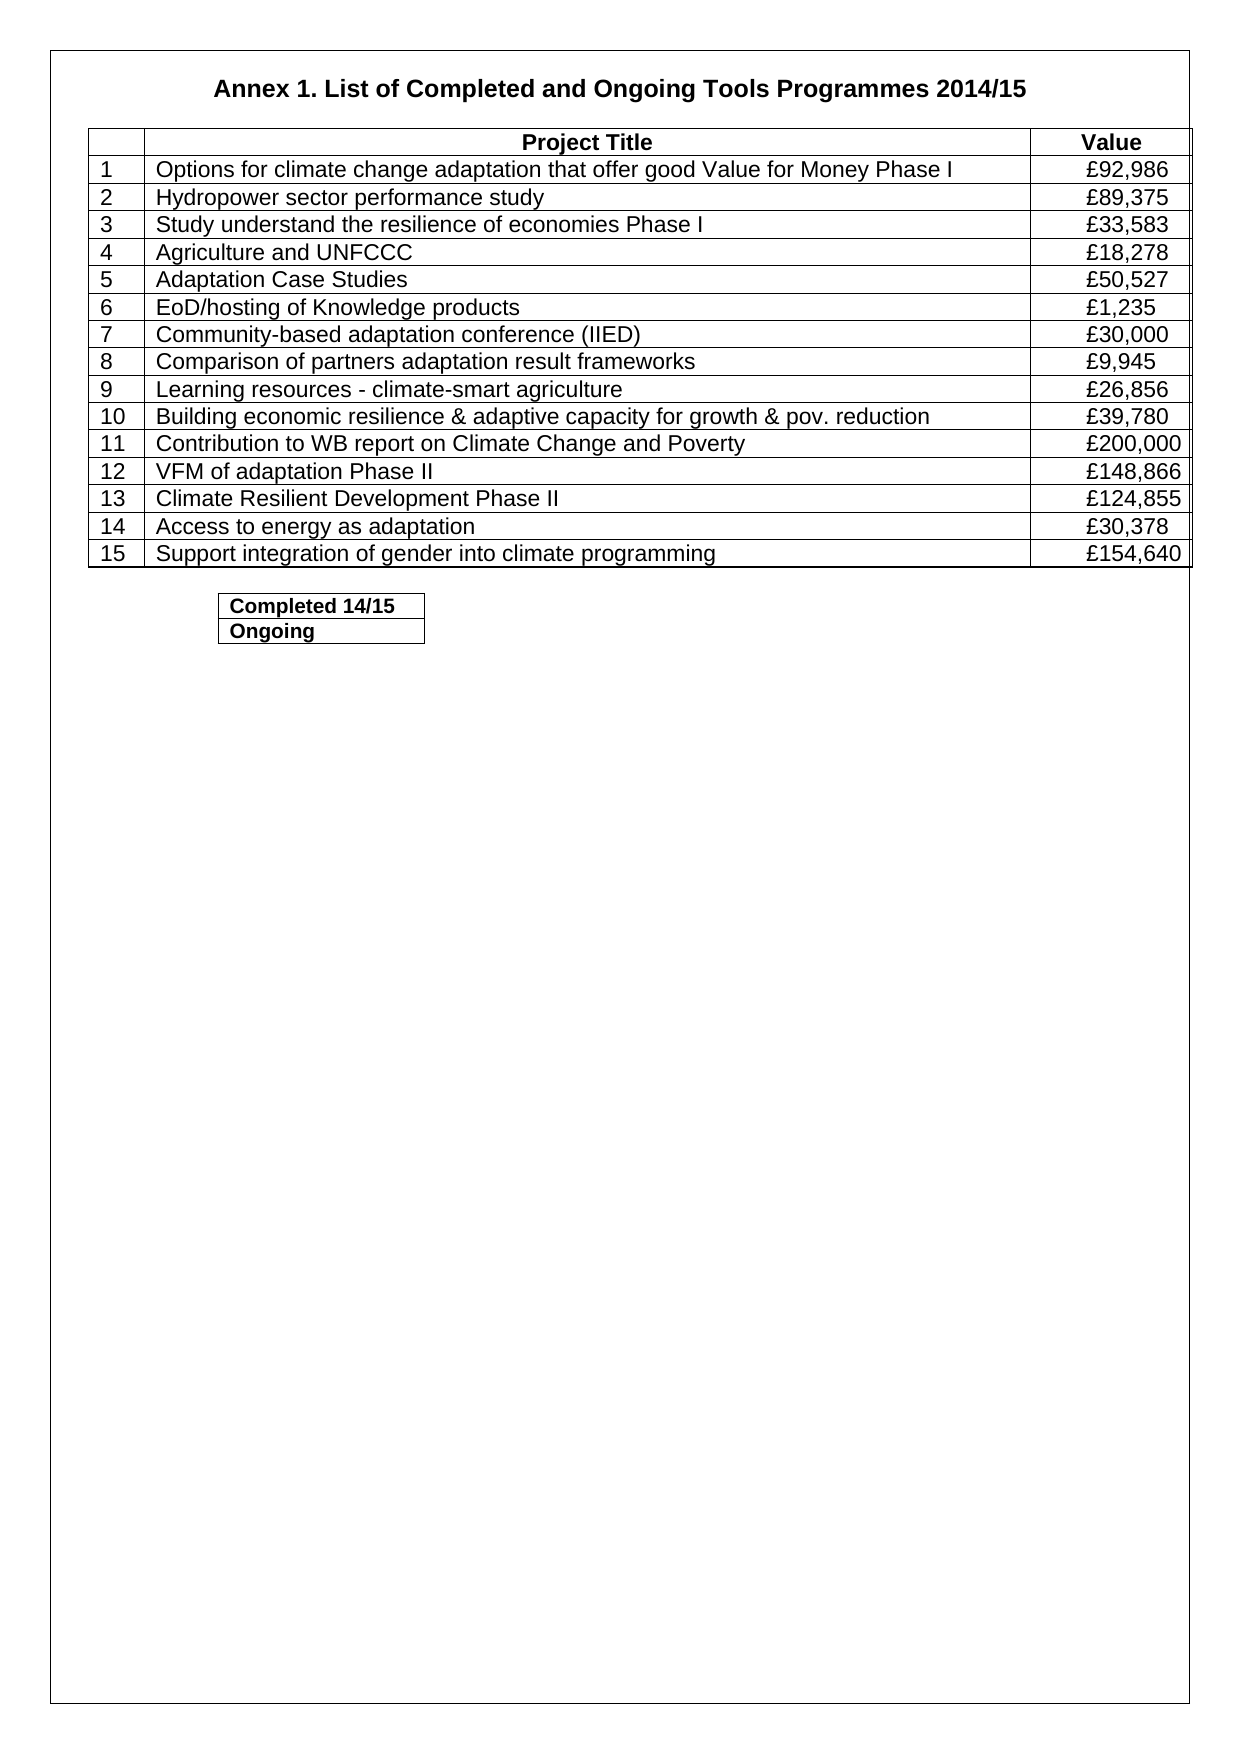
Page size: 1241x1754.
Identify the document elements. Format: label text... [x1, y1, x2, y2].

table_cell £26,856 [1031, 376, 1189, 402]
table_cell £39,780 [1031, 403, 1189, 429]
table_cell 11 [89, 430, 144, 457]
table_cell Comparison of partners adaptation result frameworks [145, 348, 1030, 374]
table_cell £1,235 [1031, 294, 1189, 320]
table_cell 10 [89, 403, 144, 429]
table_header [89, 129, 144, 155]
table_cell 2 [89, 184, 144, 210]
table_cell £30,378 [1031, 513, 1189, 539]
table_cell Building economic resilience & adaptive capacity for growth & pov. reduction [145, 403, 1030, 429]
table_cell £18,278 [1031, 239, 1189, 265]
table_cell 8 [89, 348, 144, 374]
table_header Value [1031, 129, 1189, 155]
table_cell £89,375 [1031, 184, 1189, 210]
text Annex 1. List of Completed and Ongoing Tools Programmes 2014/15 [89, 74, 1152, 103]
table_cell 9 [89, 376, 144, 402]
table_cell £148,866 [1031, 458, 1189, 484]
table_cell Learning resources - climate-smart agriculture [145, 376, 1030, 402]
table_cell £30,000 [1031, 321, 1189, 347]
table_cell £92,986 [1031, 156, 1189, 183]
table_cell Climate Resilient Development Phase II [145, 485, 1030, 512]
table_cell 5 [89, 266, 144, 292]
table_cell Community-based adaptation conference (IIED) [145, 321, 1030, 347]
table_cell £200,000 [1031, 430, 1189, 457]
table_cell 15 [89, 540, 144, 566]
table_cell 13 [89, 485, 144, 512]
table_cell £50,527 [1031, 266, 1189, 292]
table_cell Agriculture and UNFCCC [145, 239, 1030, 265]
table_header Project Title [145, 129, 1030, 155]
table_cell 4 [89, 239, 144, 265]
table_cell £9,945 [1031, 348, 1189, 374]
table_cell 12 [89, 458, 144, 484]
table_cell Hydropower sector performance study [145, 184, 1030, 210]
table_cell 6 [89, 294, 144, 320]
table_cell EoD/hosting of Knowledge products [145, 294, 1030, 320]
table_cell 7 [89, 321, 144, 347]
table_cell Support integration of gender into climate programming [145, 540, 1030, 566]
table_cell £124,855 [1031, 485, 1189, 512]
table_cell 14 [89, 513, 144, 539]
table_cell Study understand the resilience of economies Phase I [145, 211, 1030, 238]
table_header Completed 14/15 [219, 594, 424, 618]
table_cell Options for climate change adaptation that offer good Value for Money Phase I [145, 156, 1030, 183]
table_cell 1 [89, 156, 144, 183]
table_cell Contribution to WB report on Climate Change and Poverty [145, 430, 1030, 457]
table_cell £154,640 [1031, 540, 1189, 566]
table_cell £33,583 [1031, 211, 1189, 238]
table_cell Ongoing [219, 619, 424, 643]
table_cell 3 [89, 211, 144, 238]
table_cell VFM of adaptation Phase II [145, 458, 1030, 484]
table_cell Adaptation Case Studies [145, 266, 1030, 292]
table_cell Access to energy as adaptation [145, 513, 1030, 539]
